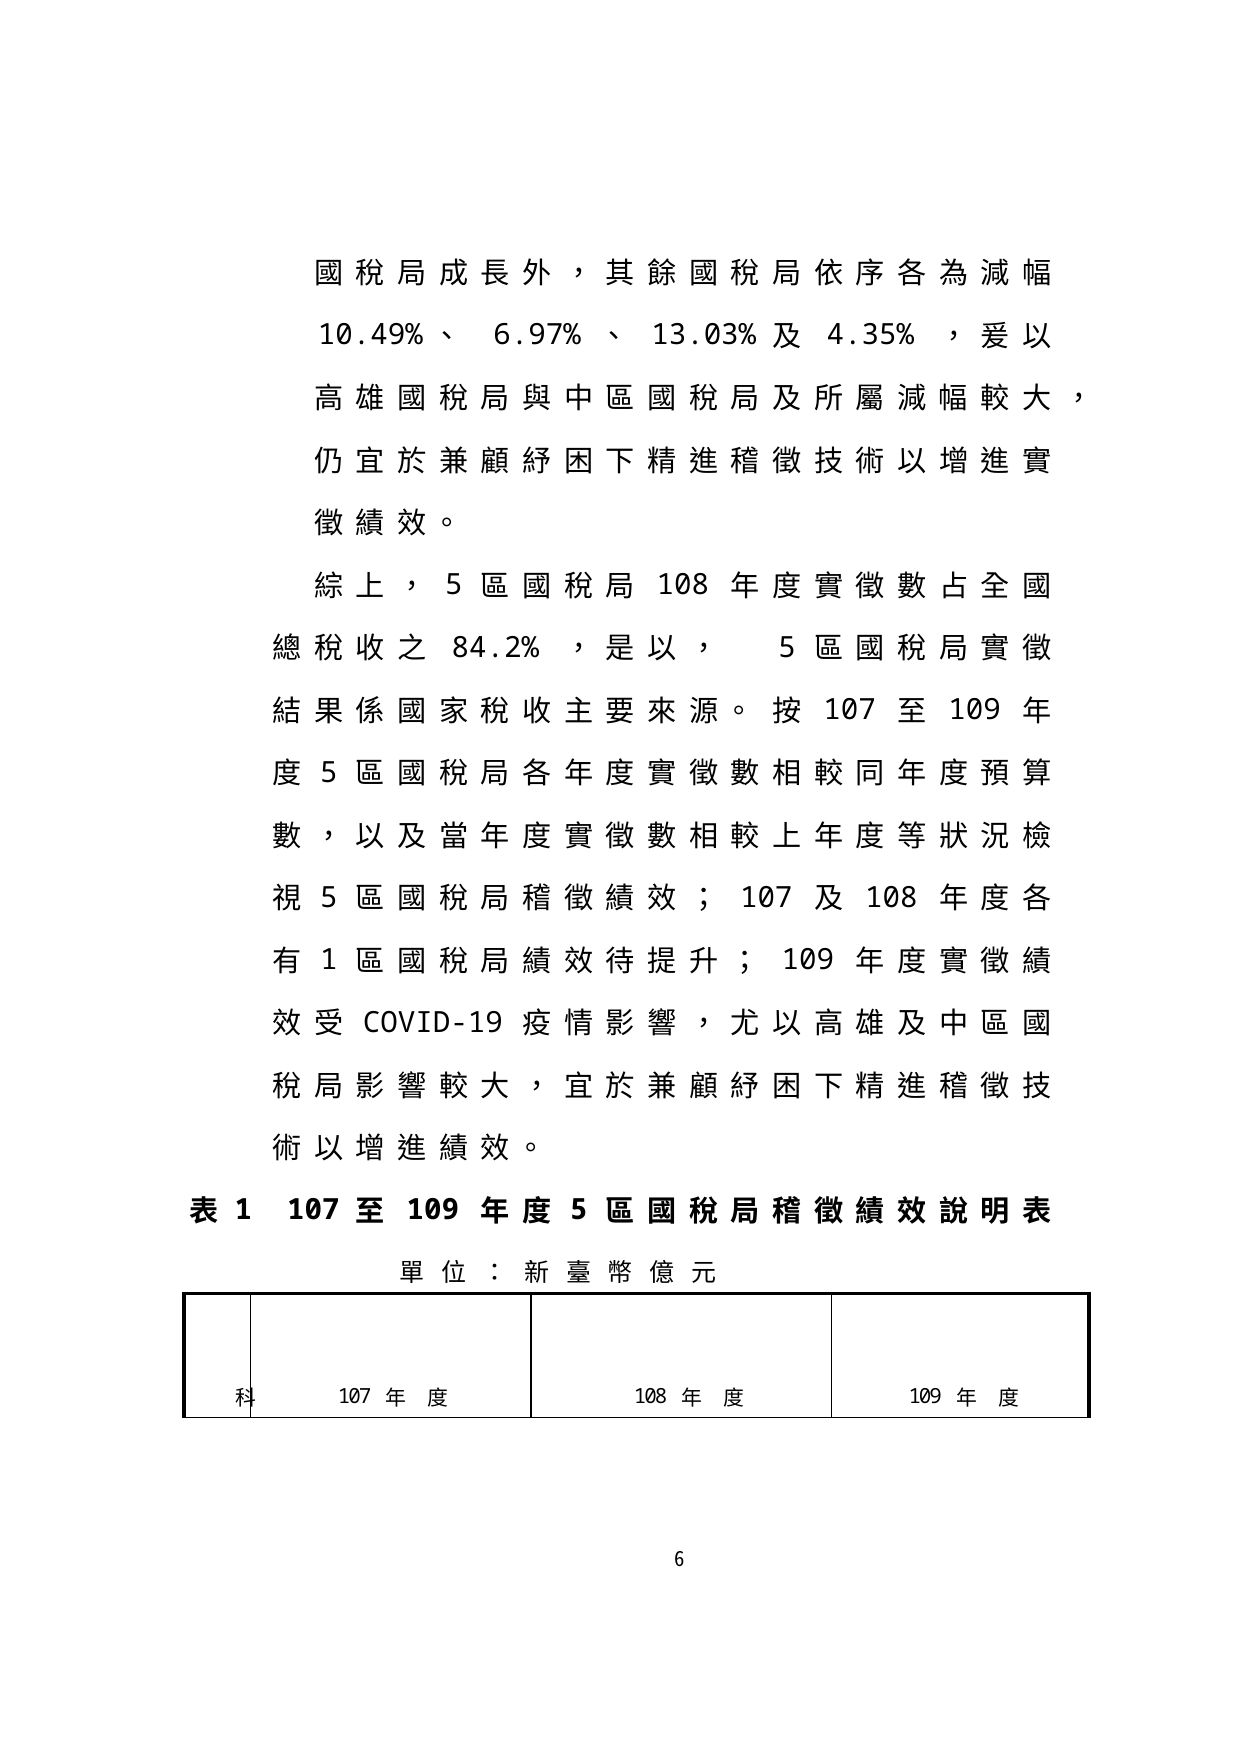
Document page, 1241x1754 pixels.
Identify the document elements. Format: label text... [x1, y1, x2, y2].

text 綜上，5區國稅局108年度實徵數占全國總稅收之84.2%，是以， 5區國稅局實徵結果係國家稅收主要來源。按107至109年度5區國稅局各年度實徵數相較同年度預算數，以及當年度實徵數相較上年度等狀況檢視5區國稅局稽徵績效；107及108年度各有1區國稅局績效待提升；109年度實徵績效受COVID-19疫情影響，尤以高雄及中區國稅局影響較大，宜於兼顧紓困下精進稽徵技術以增進績效。 [242, 542, 1058, 1167]
text 109年度財政部為因應COVID-19疫情，提供繳稅困難者申期或分期繳納、營利事業符合一定條件者免辦理109年度營所稅暫繳、視營業情形調降小規模營業人之查定銷售額營業稅額等措施，均影響當年度實徵績效，除臺北國稅局達成預期績效外，高雄國稅局、北區國稅局及所屬、中區國稅局及所屬、南區國稅局及所屬該年度實徵數各僅及預算數之92.08%、96.31%、85.59%及97.92%；復以當年度實徵數相較上年度實徵數，除臺北國稅局成長外，其餘國稅局依序各為減幅10.49%、6.97%、13.03%及4.35%，爰以高雄國稅局與中區國稅局及所屬減幅較大，仍宜於兼顧紓困下精進稽徵技術以增進實徵績效。 [271, 229, 1058, 542]
text 表1 107至109年度5區國稅局稽徵績效說明表 單位：新臺幣億元 [178, 1167, 1058, 1292]
table_header 108年度 [532, 1295, 831, 1417]
table_header 109年度 [832, 1295, 1087, 1417]
table_header 科目 [186, 1295, 250, 1417]
table_header 107年度 [251, 1295, 530, 1417]
